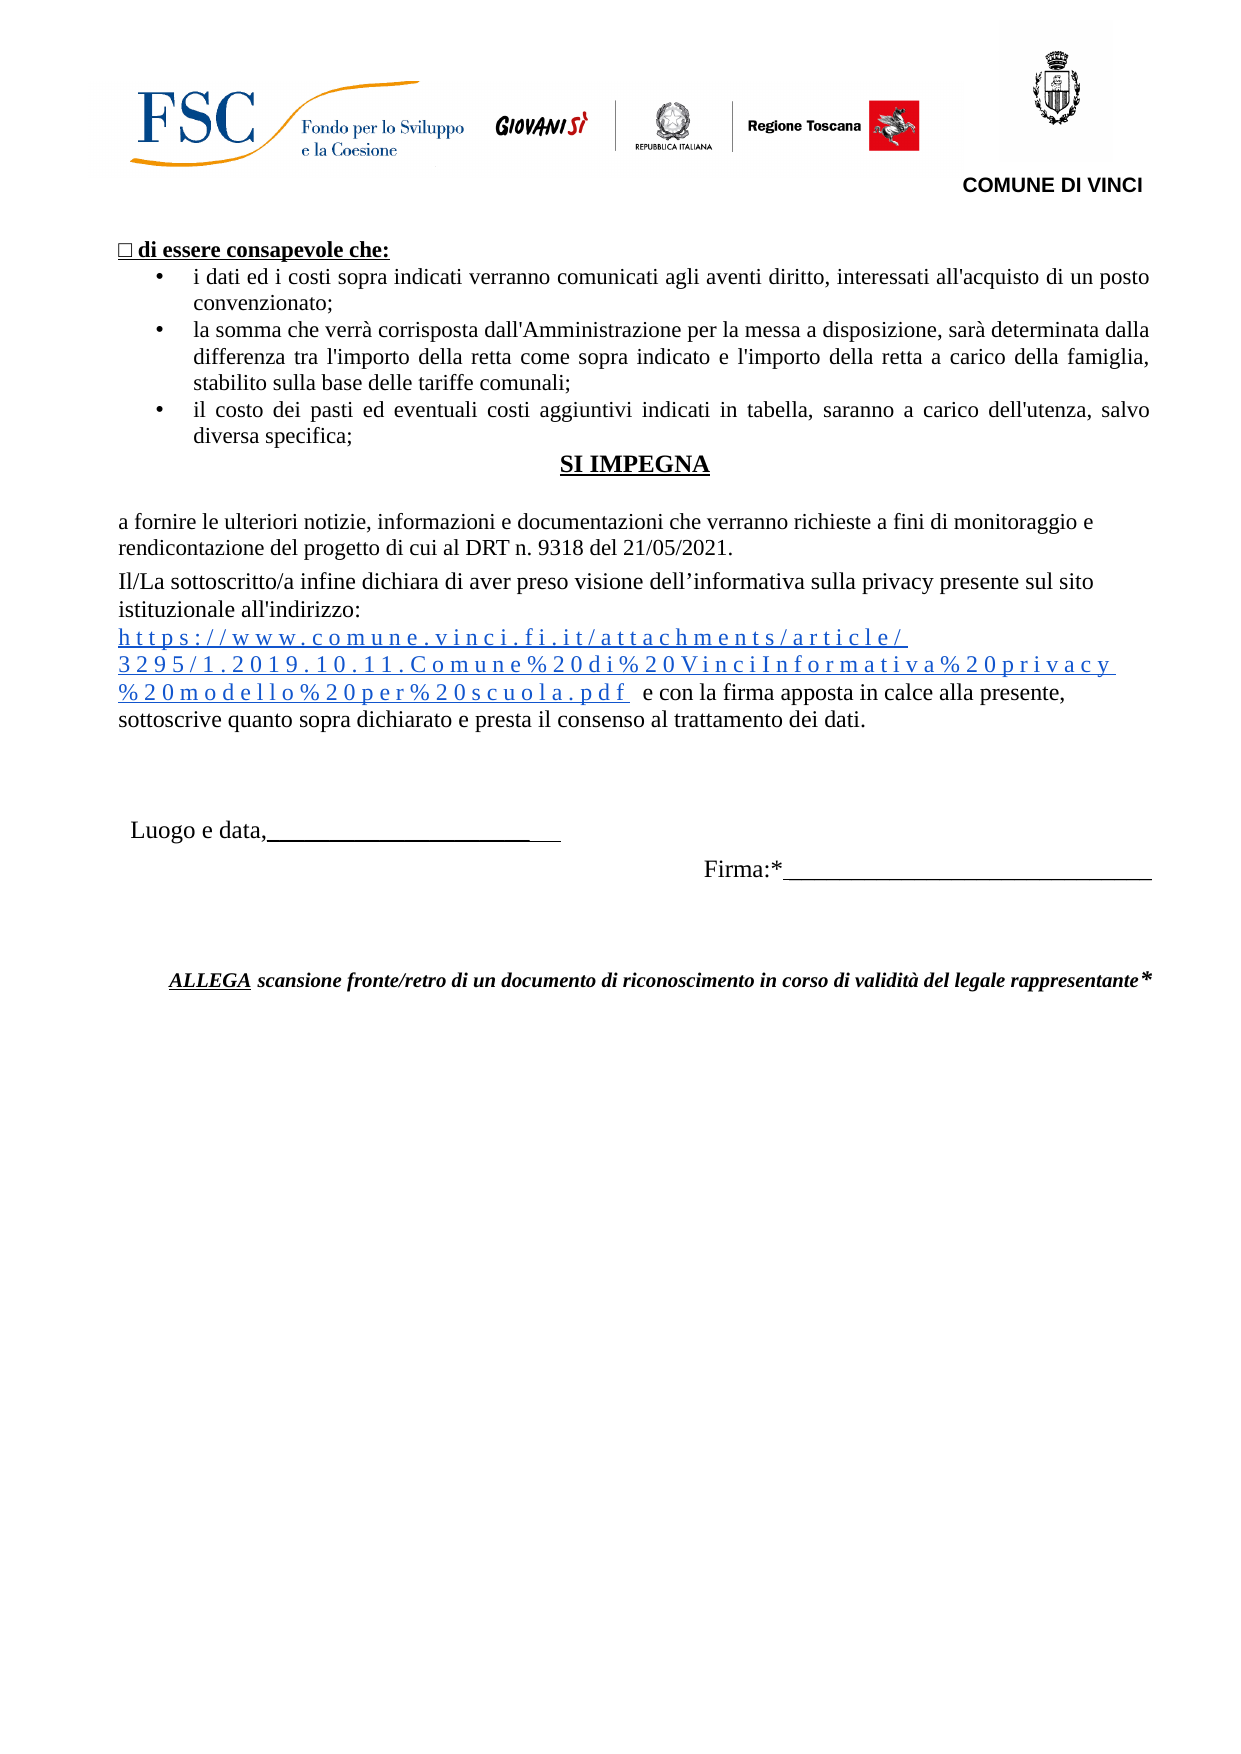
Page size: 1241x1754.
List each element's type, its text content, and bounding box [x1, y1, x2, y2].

text a fornire le ulteriori notizie, informazioni e documentazioni che verranno richieste a fini di monitoraggio e rendicontazione del progetto di cui al DRT n. 9318 del 21/05/2021. [118, 508, 1152, 561]
text ALLEGA scansione fronte/retro di un documento di riconoscimento in corso di validità del legale rappresentante* [118, 965, 1152, 993]
list il costo dei pasti ed eventuali costi aggiuntivi indicati in tabella, saranno a carico dell'utenza, salvo diversa specifica; [156, 396, 1152, 449]
text Firma:* _____________________________ [130, 854, 1152, 882]
text Luogo e data,_____________________ [130, 816, 1152, 844]
text □ di essere consapevole che: [118, 236, 1152, 262]
text SI IMPEGNA [118, 449, 1152, 478]
text Il/La sottoscritto/a infine dichiara di aver preso visione dell’informativa sulla privacy presente sul sito istituzionale all'indirizzo: [118, 567, 1152, 623]
list i dati ed i costi sopra indicati verranno comunicati agli aventi diritto, interessati all'acquisto di un posto convenzionato; [156, 263, 1152, 316]
list la somma che verrà corrisposta dall'Amministrazione per la messa a disposizione, sarà determinata dalla differenza tra l'importo della retta come sopra indicato e l'importo della retta a carico della famiglia, stabilito sulla base delle tariffe comunali; [156, 316, 1152, 395]
text https://www.comune.vinci.fi.it/attachments/article/3295/1.2019.10.11.Comune%20di%20VinciInformativa%20privacy%20modello%20per%20scuola.pdf e con la firma apposta in calce alla presente, sottoscrive quanto sopra dichiarato e presta il consenso al trattamento dei dati. [118, 623, 1152, 733]
